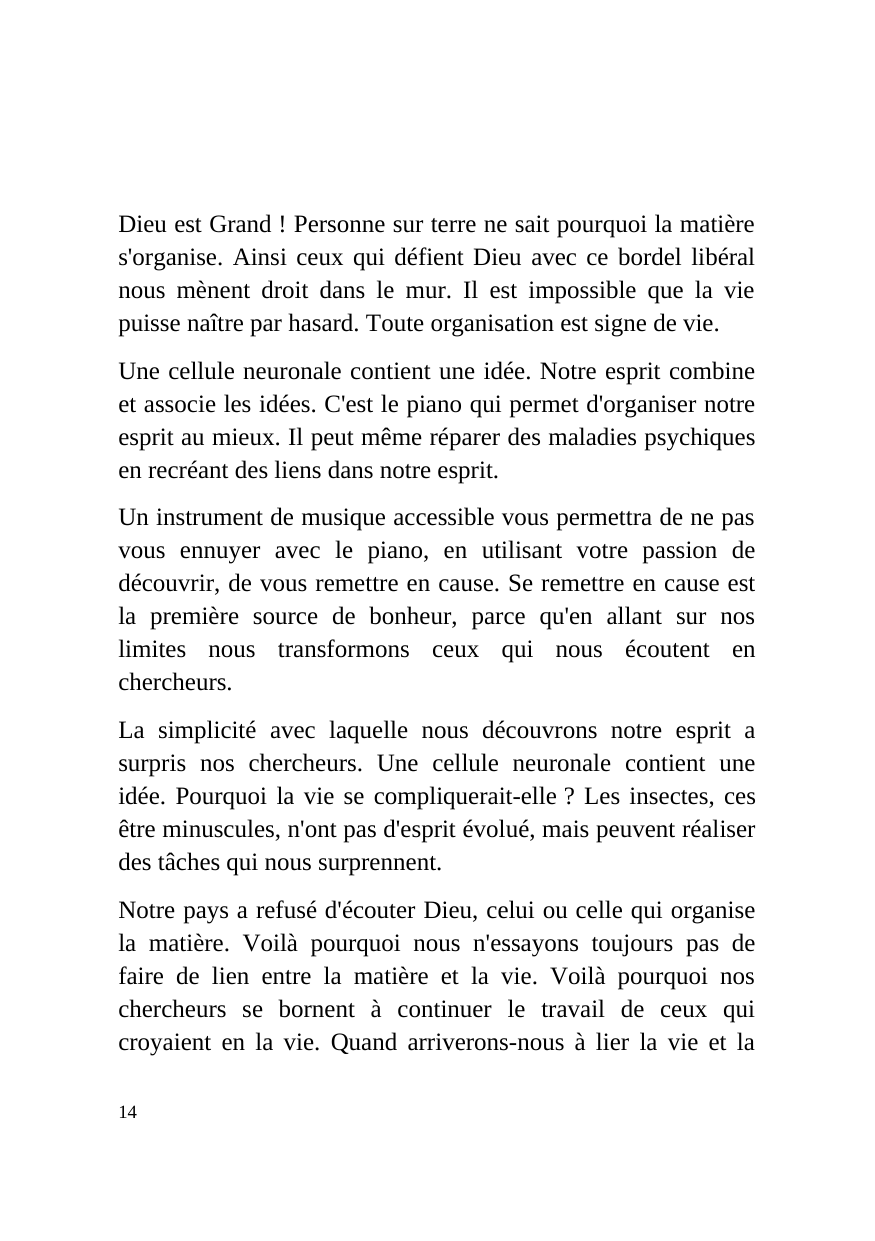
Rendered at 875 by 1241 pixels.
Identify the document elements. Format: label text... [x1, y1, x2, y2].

text Notre pays a refusé d'écouter Dieu, celui ou celle qui organise la matière. Voilà pourquoi nous n'essayons toujours pas de faire de lien entre la matière et la vie. Voilà pourquoi nos chercheurs se bornent à continuer le travail de ceux qui croyaient en la vie. Quand arriverons-nous à lier la vie et la [118, 895, 756, 1056]
text Un instrument de musique accessible vous permettra de ne pas vous ennuyer avec le piano, en utilisant votre passion de découvrir, de vous remettre en cause. Se remettre en cause est la première source de bonheur, parce qu'en allant sur nos limites nous transformons ceux qui nous écoutent en chercheurs. [118, 502, 756, 696]
table_header [118, 118, 443, 209]
table_header [443, 118, 768, 209]
text La simplicité avec laquelle nous découvrons notre esprit a surpris nos chercheurs. Une cellule neuronale contient une idée. Pourquoi la vie se compliquerait-elle ? Les insectes, ces être minuscules, n'ont pas d'esprit évolué, mais peuvent réaliser des tâches qui nous surprennent. [118, 715, 756, 876]
text Dieu est Grand ! Personne sur terre ne sait pourquoi la matière s'organise. Ainsi ceux qui défient Dieu avec ce bordel libéral nous mènent droit dans le mur. Il est impossible que la vie puisse naître par hasard. Toute organisation est signe de vie. [118, 209, 756, 337]
text Une cellule neuronale contient une idée. Notre esprit combine et associe les idées. C'est le piano qui permet d'organiser notre esprit au mieux. Il peut même réparer des maladies psychiques en recréant des liens dans notre esprit. [118, 356, 756, 483]
